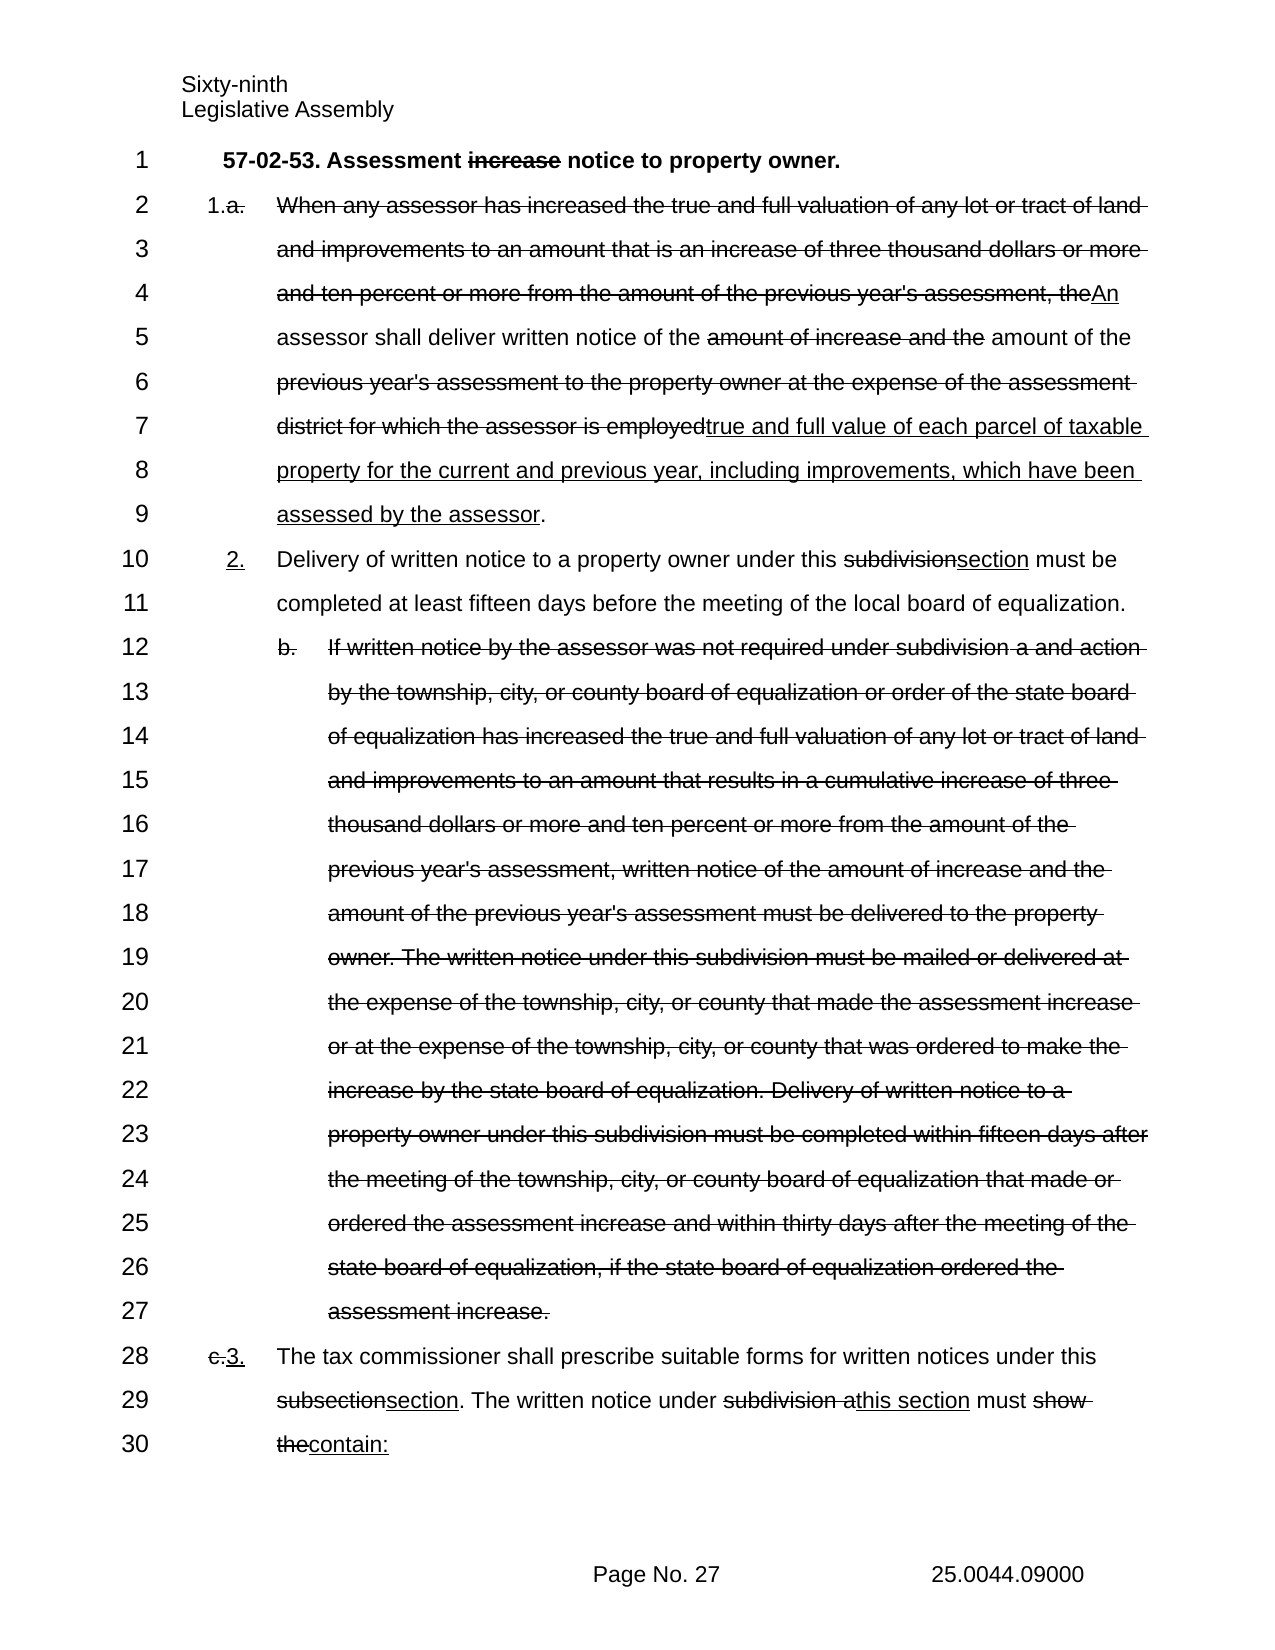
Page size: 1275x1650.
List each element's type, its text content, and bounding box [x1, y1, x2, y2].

text 1.a. When any assessor has increased the true and full valuation of any lot or tract of land and improvements to an amount that is an increase of three thousand dollars or more and ten percent or more from the amount of the previous year's assessment, theAn assessor shall deliver written notice of the amount of increase and the amount of the previous year's assessment to the property owner at the expense of the assessment district for which the assessor is employedtrue and full value of each parcel of taxable property for the current and previous year, including improvements, which have been assessed by the assessor. [181, 178, 1154, 532]
text c.3. The tax commissioner shall prescribe suitable forms for written notices under this subsectionsection. The written notice under subdivision athis section must show thecontain: [181, 1329, 1154, 1461]
subtitle 57‑02‑53. Assessment increase notice to property owner. [181, 133, 1154, 178]
text 2. Delivery of written notice to a property owner under this subdivisionsection must be completed at least fifteen days before the meeting of the local board of equalization. [181, 532, 1154, 620]
text b. If written notice by the assessor was not required under subdivision a and action by the township, city, or county board of equalization or order of the state board of equalization has increased the true and full valuation of any lot or tract of land and improvements to an amount that results in a cumulative increase of three thousand dollars or more and ten percent or more from the amount of the previous year's assessment, written notice of the amount of increase and the amount of the previous year's assessment must be delivered to the property owner. The written notice under this subdivision must be mailed or delivered at the expense of the township, city, or county that made the assessment increase or at the expense of the township, city, or county that was ordered to make the increase by the state board of equalization. Delivery of written notice to a property owner under this subdivision must be completed within fifteen days after the meeting of the township, city, or county board of equalization that made or ordered the assessment increase and within thirty days after the meeting of the state board of equalization, if the state board of equalization ordered the assessment increase. [181, 620, 1154, 1329]
